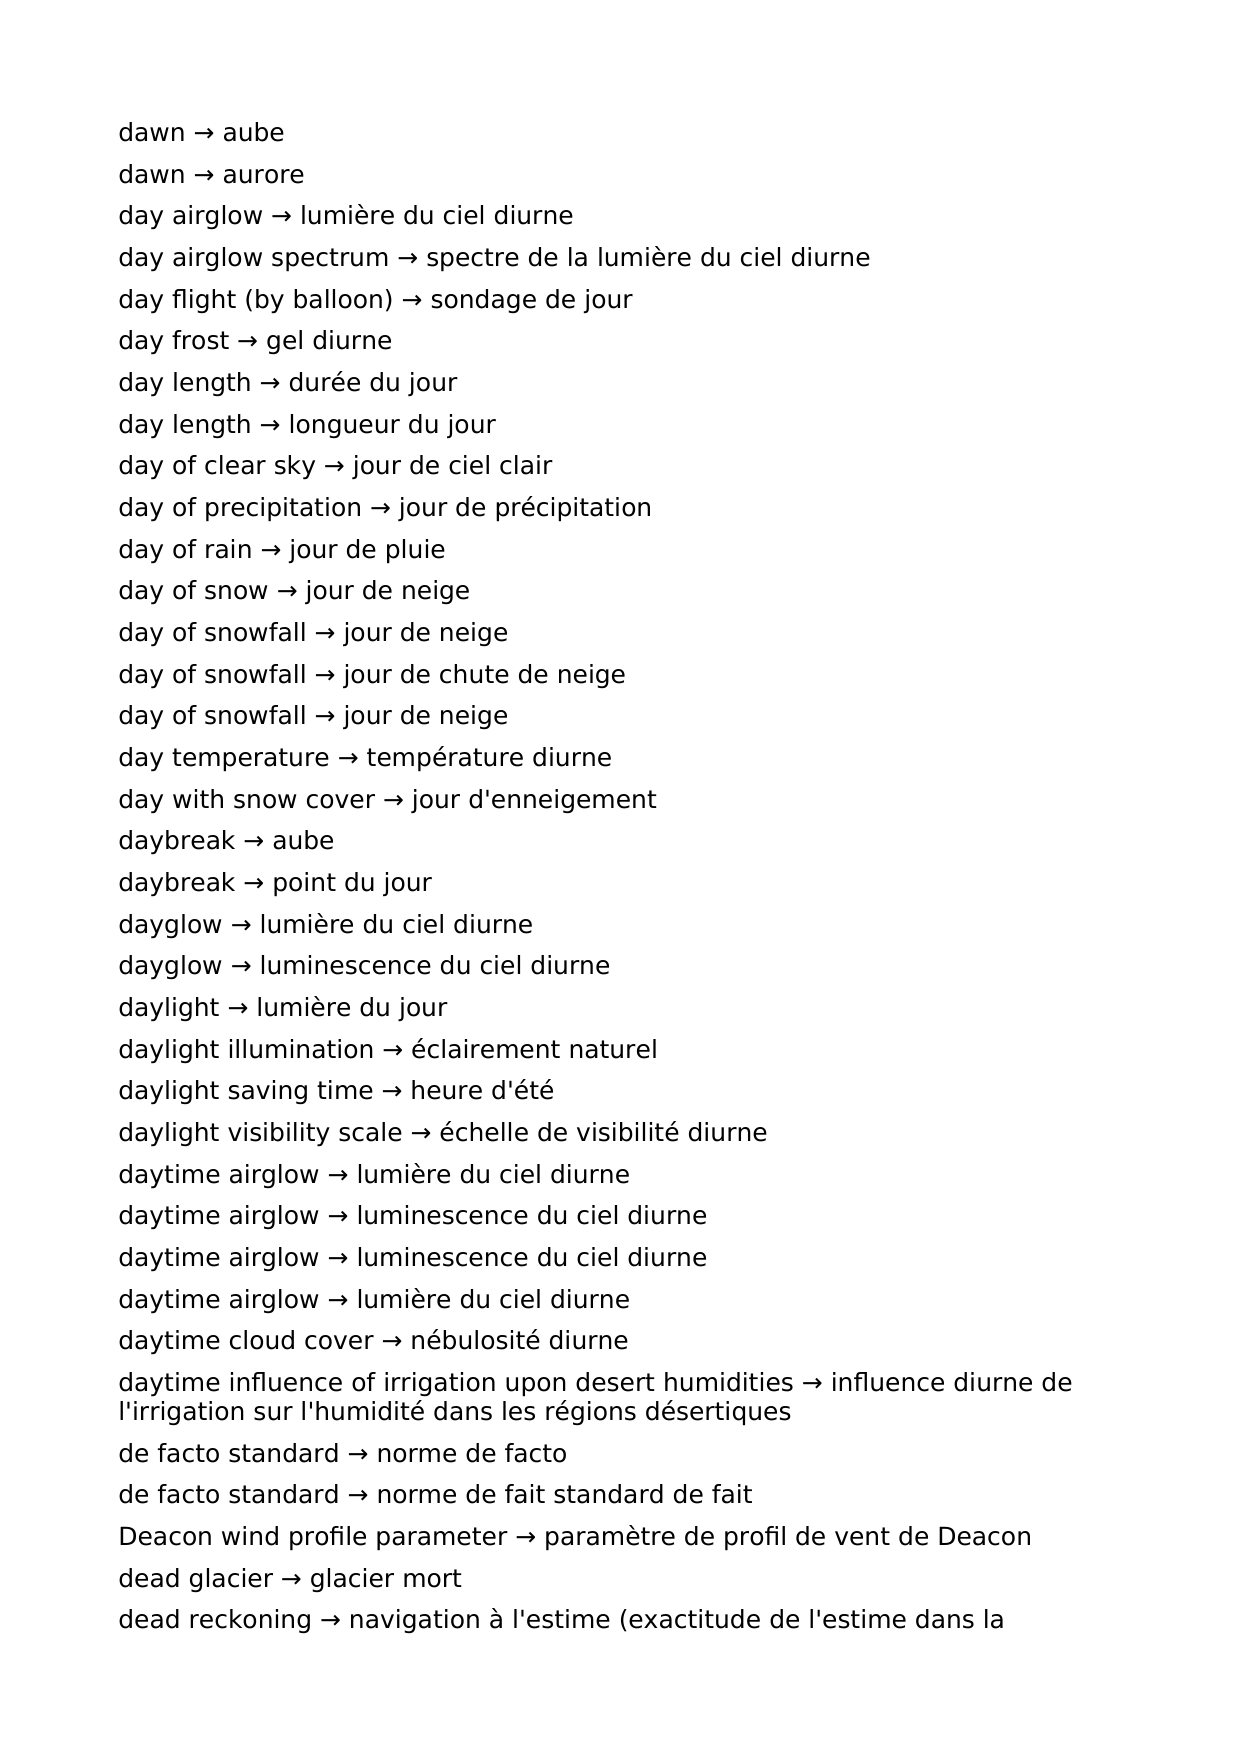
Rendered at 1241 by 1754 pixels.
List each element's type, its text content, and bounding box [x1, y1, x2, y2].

text day temperature → température diurne [118, 743, 1122, 772]
text dawn → aube [118, 118, 1122, 147]
text de facto standard → norme de facto [118, 1439, 1122, 1468]
text day airglow → lumière du ciel diurne [118, 201, 1122, 231]
text daytime airglow → luminescence du ciel diurne [118, 1243, 1122, 1272]
text daylight illumination → éclairement naturel [118, 1035, 1122, 1064]
text day flight (by balloon) → sondage de jour [118, 285, 1122, 314]
text day of snowfall → jour de neige [118, 618, 1122, 647]
text day length → longueur du jour [118, 410, 1122, 439]
text daylight → lumière du jour [118, 993, 1122, 1022]
text daylight visibility scale → échelle de visibilité diurne [118, 1118, 1122, 1147]
text day of rain → jour de pluie [118, 535, 1122, 564]
text dead glacier → glacier mort [118, 1564, 1122, 1593]
text day length → durée du jour [118, 368, 1122, 397]
text dayglow → luminescence du ciel diurne [118, 951, 1122, 981]
text de facto standard → norme de fait standard de fait [118, 1481, 1122, 1510]
text dead reckoning → navigation à l'estime (exactitude de l'estime dans la [118, 1606, 1122, 1635]
text daytime airglow → lumière du ciel diurne [118, 1160, 1122, 1189]
text day of precipitation → jour de précipitation [118, 493, 1122, 522]
text day of snow → jour de neige [118, 576, 1122, 606]
text day with snow cover → jour d'enneigement [118, 785, 1122, 814]
text dayglow → lumière du ciel diurne [118, 910, 1122, 939]
text daylight saving time → heure d'été [118, 1076, 1122, 1106]
text daybreak → aube [118, 826, 1122, 856]
text day frost → gel diurne [118, 326, 1122, 356]
text daybreak → point du jour [118, 868, 1122, 897]
text dawn → aurore [118, 160, 1122, 189]
text daytime cloud cover → nébulosité diurne [118, 1326, 1122, 1356]
text Deacon wind profile parameter → paramètre de profil de vent de Deacon [118, 1522, 1122, 1551]
text daytime influence of irrigation upon desert humidities → influence diurne de l'irrigation sur l'humidité dans les régions désertiques [118, 1368, 1122, 1426]
text day of snowfall → jour de neige [118, 701, 1122, 731]
text day of clear sky → jour de ciel clair [118, 451, 1122, 481]
text daytime airglow → luminescence du ciel diurne [118, 1201, 1122, 1231]
text day of snowfall → jour de chute de neige [118, 660, 1122, 689]
text daytime airglow → lumière du ciel diurne [118, 1285, 1122, 1314]
text day airglow spectrum → spectre de la lumière du ciel diurne [118, 243, 1122, 272]
